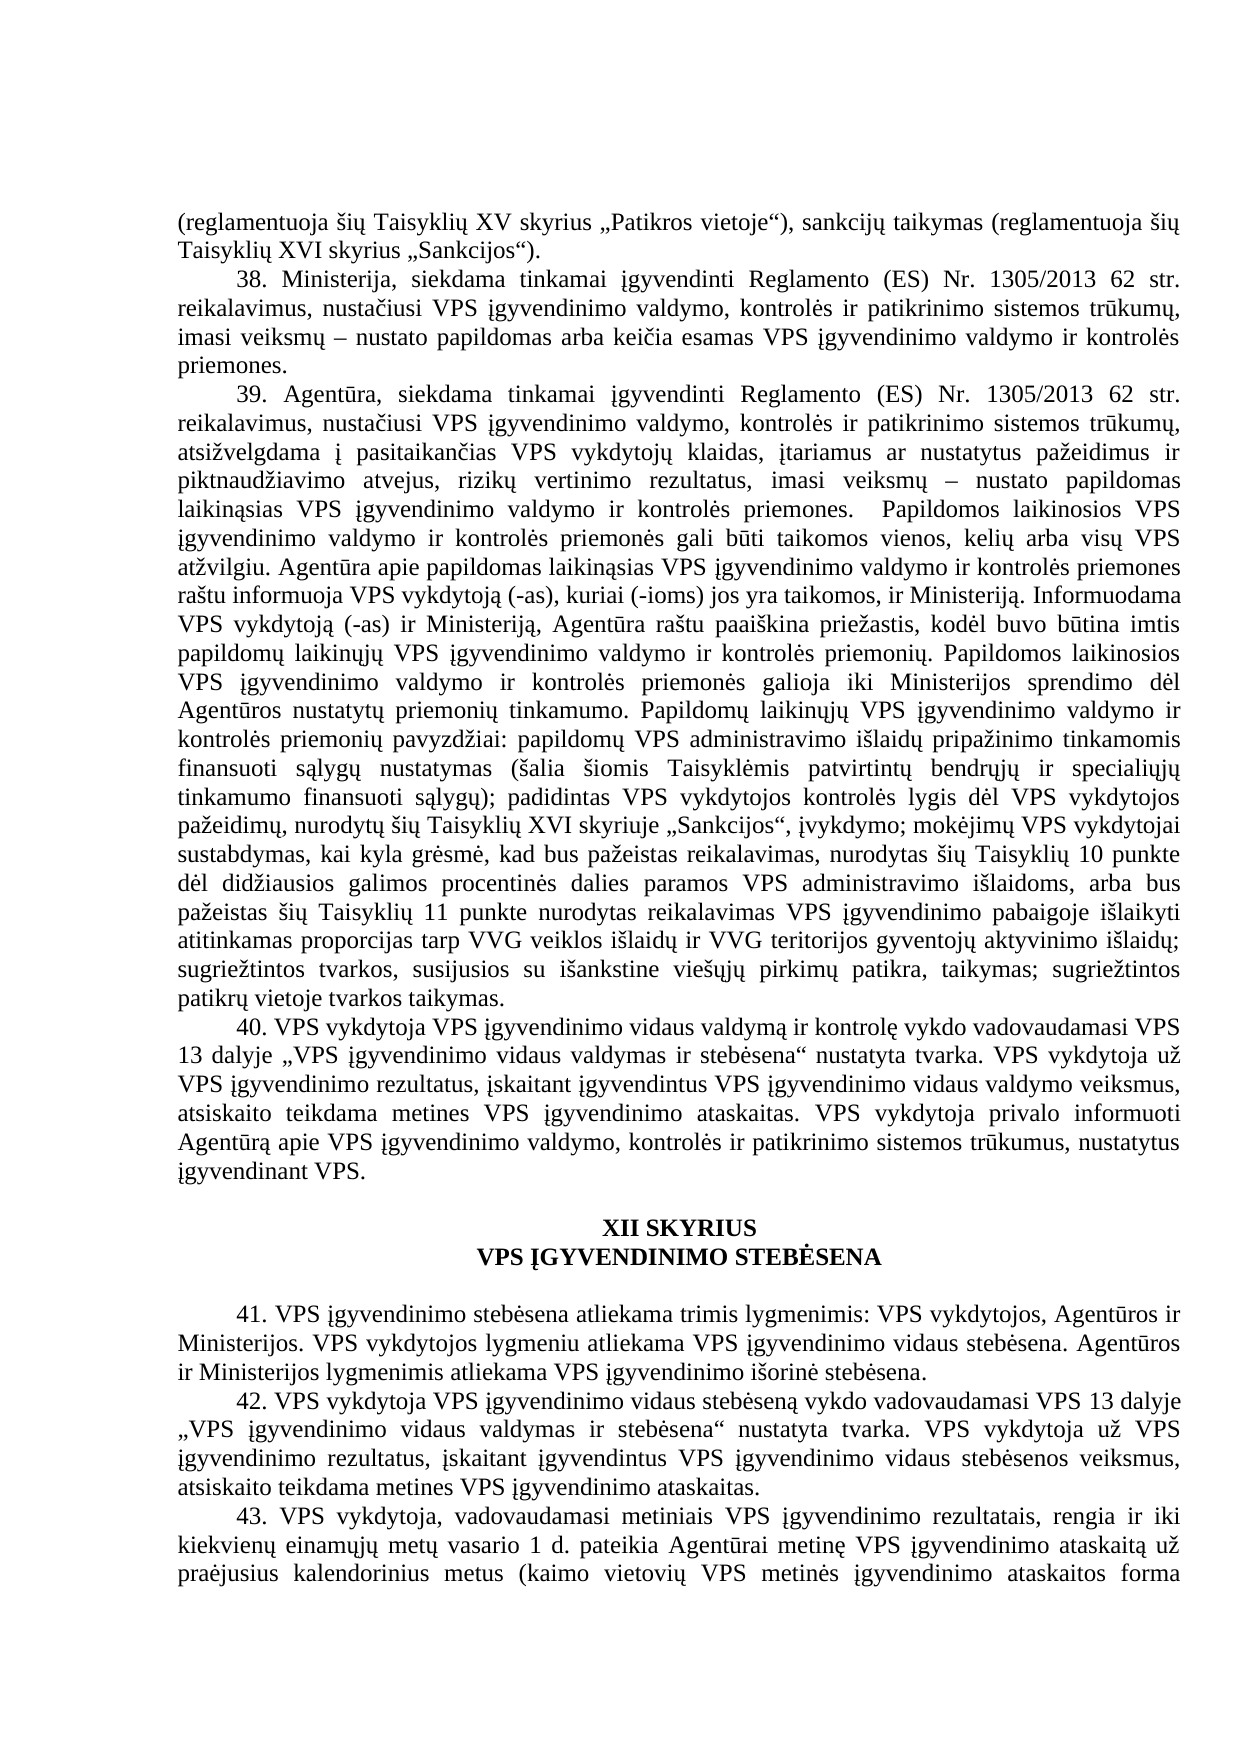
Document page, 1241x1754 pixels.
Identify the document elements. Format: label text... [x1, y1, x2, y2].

text (reglamentuoja šių Taisyklių XV skyrius „Patikros vietoje“), sankcijų taikymas (reglamentuoja šių Taisyklių XVI skyrius „Sankcijos“). [177, 207, 1181, 264]
text 38. Ministerija, siekdama tinkamai įgyvendinti Reglamento (ES) Nr. 1305/2013 62 str. reikalavimus, nustačiusi VPS įgyvendinimo valdymo, kontrolės ir patikrinimo sistemos trūkumų, imasi veiksmų – nustato papildomas arba keičia esamas VPS įgyvendinimo valdymo ir kontrolės priemones. [177, 264, 1181, 379]
text 40. VPS vykdytoja VPS įgyvendinimo vidaus valdymą ir kontrolę vykdo vadovaudamasi VPS 13 dalyje „VPS įgyvendinimo vidaus valdymas ir stebėsena“ nustatyta tvarka. VPS vykdytoja už VPS įgyvendinimo rezultatus, įskaitant įgyvendintus VPS įgyvendinimo vidaus valdymo veiksmus, atsiskaito teikdama metines VPS įgyvendinimo ataskaitas. VPS vykdytoja privalo informuoti Agentūrą apie VPS įgyvendinimo valdymo, kontrolės ir patikrinimo sistemos trūkumus, nustatytus įgyvendinant VPS. [177, 1012, 1181, 1184]
text VPS ĮGYVENDINIMO STEBĖSENA [177, 1242, 1181, 1271]
text 39. Agentūra, siekdama tinkamai įgyvendinti Reglamento (ES) Nr. 1305/2013 62 str. reikalavimus, nustačiusi VPS įgyvendinimo valdymo, kontrolės ir patikrinimo sistemos trūkumų, atsižvelgdama į pasitaikančias VPS vykdytojų klaidas, įtariamus ar nustatytus pažeidimus ir piktnaudžiavimo atvejus, rizikų vertinimo rezultatus, imasi veiksmų – nustato papildomas laikinąsias VPS įgyvendinimo valdymo ir kontrolės priemones. Papildomos laikinosios VPS įgyvendinimo valdymo ir kontrolės priemonės gali būti taikomos vienos, kelių arba visų VPS atžvilgiu. Agentūra apie papildomas laikinąsias VPS įgyvendinimo valdymo ir kontrolės priemones raštu informuoja VPS vykdytoją (-as), kuriai (-ioms) jos yra taikomos, ir Ministeriją. Informuodama VPS vykdytoją (-as) ir Ministeriją, Agentūra raštu paaiškina priežastis, kodėl buvo būtina imtis papildomų laikinųjų VPS įgyvendinimo valdymo ir kontrolės priemonių. Papildomos laikinosios VPS įgyvendinimo valdymo ir kontrolės priemonės galioja iki Ministerijos sprendimo dėl Agentūros nustatytų priemonių tinkamumo. Papildomų laikinųjų VPS įgyvendinimo valdymo ir kontrolės priemonių pavyzdžiai: papildomų VPS administravimo išlaidų pripažinimo tinkamomis finansuoti sąlygų nustatymas (šalia šiomis Taisyklėmis patvirtintų bendrųjų ir specialiųjų tinkamumo finansuoti sąlygų); padidintas VPS vykdytojos kontrolės lygis dėl VPS vykdytojos pažeidimų, nurodytų šių Taisyklių XVI skyriuje „Sankcijos“, įvykdymo; mokėjimų VPS vykdytojai sustabdymas, kai kyla grėsmė, kad bus pažeistas reikalavimas, nurodytas šių Taisyklių 10 punkte dėl didžiausios galimos procentinės dalies paramos VPS administravimo išlaidoms, arba bus pažeistas šių Taisyklių 11 punkte nurodytas reikalavimas VPS įgyvendinimo pabaigoje išlaikyti atitinkamas proporcijas tarp VVG veiklos išlaidų ir VVG teritorijos gyventojų aktyvinimo išlaidų; sugriežtintos tvarkos, susijusios su išankstine viešųjų pirkimų patikra, taikymas; sugriežtintos patikrų vietoje tvarkos taikymas. [177, 379, 1181, 1012]
text 41. VPS įgyvendinimo stebėsena atliekama trimis lygmenimis: VPS vykdytojos, Agentūros ir Ministerijos. VPS vykdytojos lygmeniu atliekama VPS įgyvendinimo vidaus stebėsena. Agentūros ir Ministerijos lygmenimis atliekama VPS įgyvendinimo išorinė stebėsena. [177, 1299, 1181, 1386]
text XII SKYRIUS [177, 1213, 1181, 1242]
text 43. VPS vykdytoja, vadovaudamasi metiniais VPS įgyvendinimo rezultatais, rengia ir iki kiekvienų einamųjų metų vasario 1 d. pateikia Agentūrai metinę VPS įgyvendinimo ataskaitą už praėjusius kalendorinius metus (kaimo vietovių VPS metinės įgyvendinimo ataskaitos forma [177, 1501, 1181, 1587]
text 42. VPS vykdytoja VPS įgyvendinimo vidaus stebėseną vykdo vadovaudamasi VPS 13 dalyje „VPS įgyvendinimo vidaus valdymas ir stebėsena“ nustatyta tvarka. VPS vykdytoja už VPS įgyvendinimo rezultatus, įskaitant įgyvendintus VPS įgyvendinimo vidaus stebėsenos veiksmus, atsiskaito teikdama metines VPS įgyvendinimo ataskaitas. [177, 1386, 1181, 1501]
